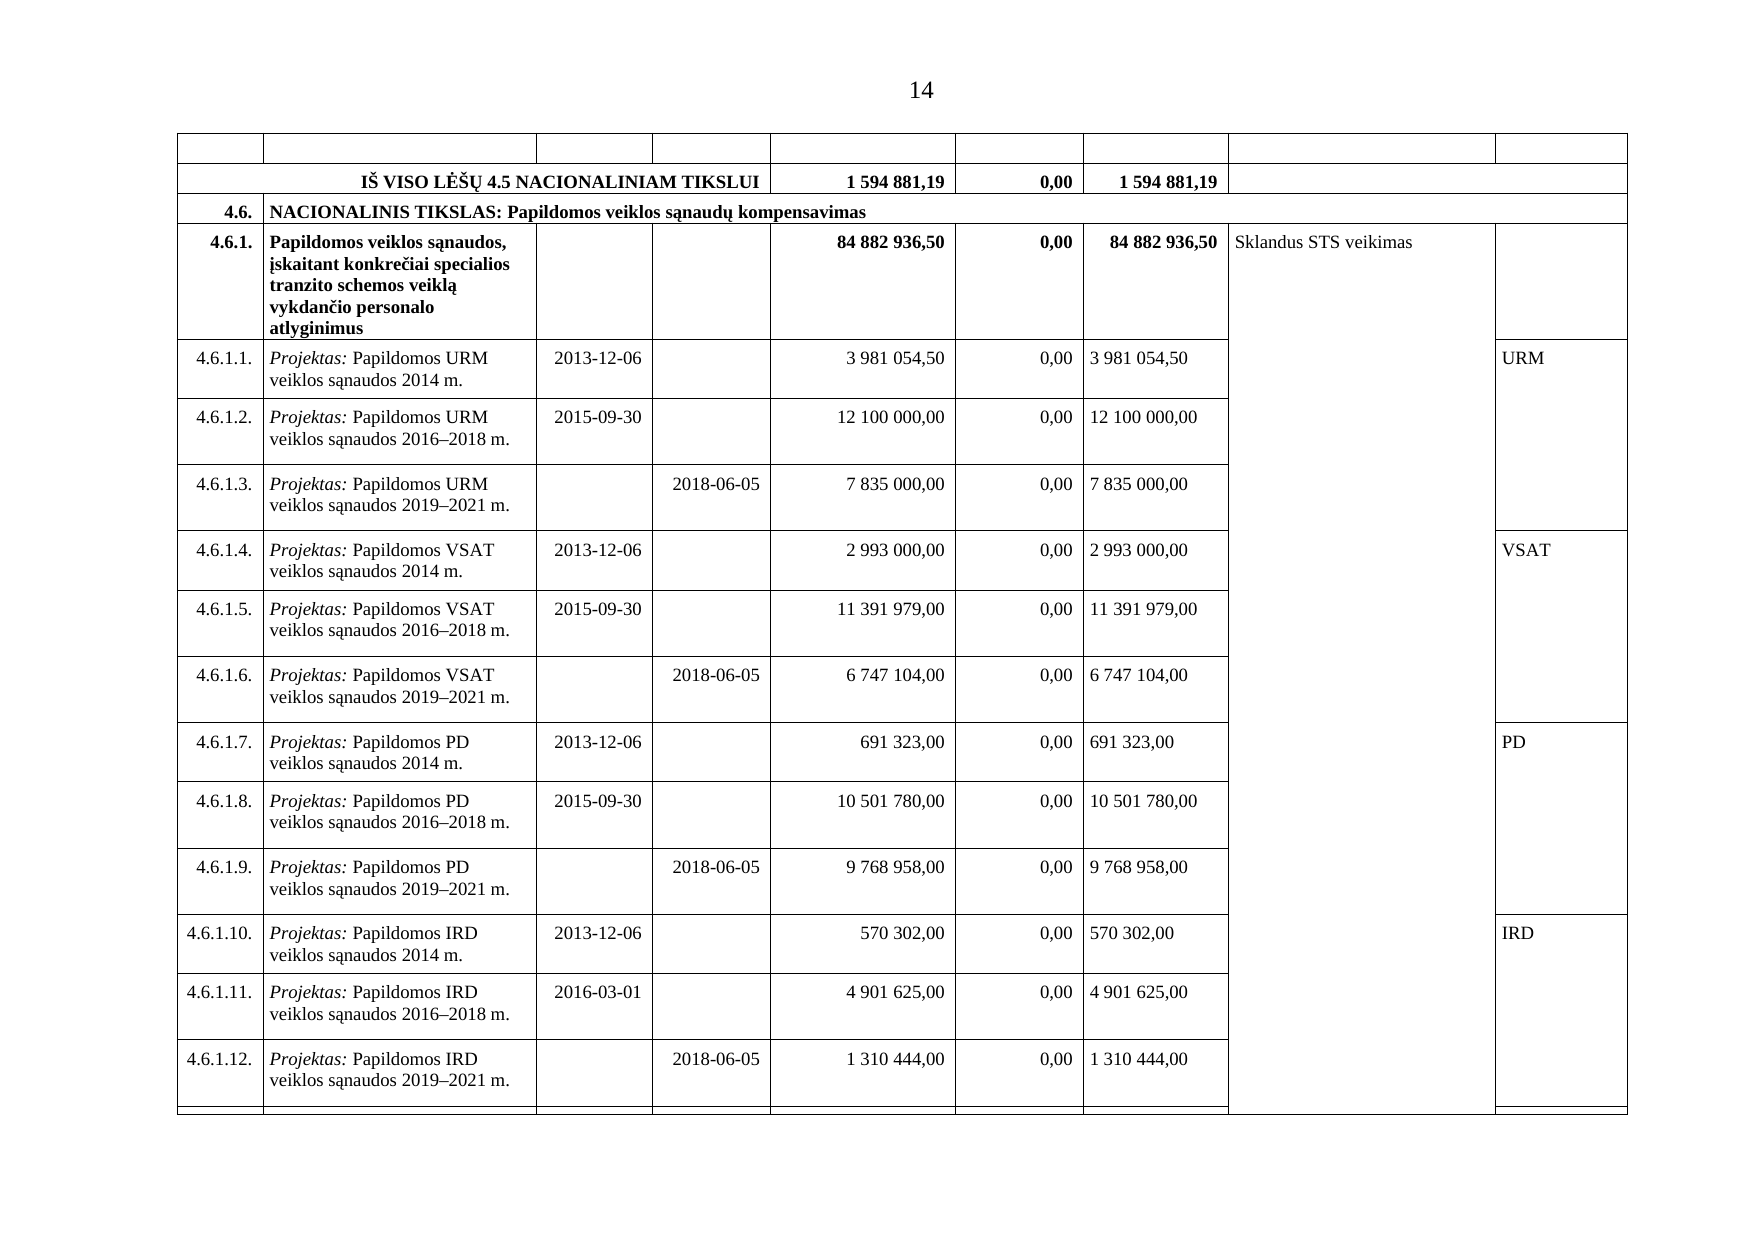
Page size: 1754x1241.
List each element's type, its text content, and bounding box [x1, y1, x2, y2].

table_cell [653, 224, 770, 339]
table_cell 1 310 444,00 [1084, 1040, 1228, 1106]
table_cell [653, 723, 770, 781]
table_cell 6 747 104,00 [771, 657, 955, 722]
table_cell 4.6.1.8. [178, 782, 263, 848]
table_cell 0,00 [956, 782, 1083, 848]
table_cell 4 901 625,00 [771, 974, 955, 1039]
table_cell PD [1496, 723, 1627, 914]
table_cell NACIONALINIS TIKSLAS: Papildomos veiklos sąnaudų kompensavimas [264, 194, 1627, 222]
table_cell Projektas: Papildomos PD veiklos sąnaudos 2014 m. [264, 723, 536, 781]
table_cell [1084, 1107, 1228, 1114]
table_cell 7 835 000,00 [771, 465, 955, 530]
table_cell 4 901 625,00 [1084, 974, 1228, 1039]
table_cell 0,00 [956, 465, 1083, 530]
table_cell 0,00 [956, 531, 1083, 589]
table_cell 691 323,00 [771, 723, 955, 781]
table_cell 4.6.1.12. [178, 1040, 263, 1106]
table_cell [1229, 164, 1627, 193]
table_cell [653, 340, 770, 398]
table_cell [537, 465, 652, 530]
table_cell 4.6.1.11. [178, 974, 263, 1039]
table_cell 0,00 [956, 723, 1083, 781]
table_cell 9 768 958,00 [771, 849, 955, 914]
table_cell IRD [1496, 915, 1627, 1106]
table_cell 2 993 000,00 [771, 531, 955, 589]
table_cell Projektas: Papildomos IRD veiklos sąnaudos 2014 m. [264, 915, 536, 973]
table_cell 2013-12-06 [537, 723, 652, 781]
table_cell Projektas: Papildomos VSAT veiklos sąnaudos 2019–2021 m. [264, 657, 536, 722]
table_cell [653, 134, 770, 163]
table_cell IŠ VISO LĖŠŲ 4.5 NACIONALINIAM TIKSLUI [178, 164, 770, 193]
table_cell Projektas: Papildomos IRD veiklos sąnaudos 2016–2018 m. [264, 974, 536, 1039]
table_cell 4.6.1.4. [178, 531, 263, 589]
table_cell 4.6.1.2. [178, 399, 263, 464]
table_cell [537, 1107, 652, 1114]
table_cell 3 981 054,50 [1084, 340, 1228, 398]
table_cell Projektas: Papildomos PD veiklos sąnaudos 2016–2018 m. [264, 782, 536, 848]
table_cell 0,00 [956, 224, 1083, 339]
table_cell [1084, 134, 1228, 163]
table_cell [537, 849, 652, 914]
table_cell 12 100 000,00 [771, 399, 955, 464]
table_cell 4.6.1.5. [178, 591, 263, 656]
table_cell 2018-06-05 [653, 849, 770, 914]
table_cell 2013-12-06 [537, 531, 652, 589]
table_cell Projektas: Papildomos URM veiklos sąnaudos 2016–2018 m. [264, 399, 536, 464]
table_cell [264, 134, 536, 163]
table_cell Projektas: Papildomos URM veiklos sąnaudos 2014 m. [264, 340, 536, 398]
table_cell 2015-09-30 [537, 782, 652, 848]
table_cell 4.6.1.1. [178, 340, 263, 398]
table_cell Projektas: Papildomos VSAT veiklos sąnaudos 2014 m. [264, 531, 536, 589]
table_cell Papildomos veiklos sąnaudos, įskaitant konkrečiai specialios tranzito schemos veiklą vykdančio personalo atlyginimus [264, 224, 536, 339]
table_cell [771, 1107, 955, 1114]
table_cell [537, 134, 652, 163]
table_cell 0,00 [956, 974, 1083, 1039]
table_cell 2018-06-05 [653, 465, 770, 530]
table_cell 1 594 881,19 [771, 164, 955, 193]
table_cell [1496, 1107, 1627, 1114]
table_cell 2013-12-06 [537, 915, 652, 973]
table_cell [653, 915, 770, 973]
table_cell [956, 1107, 1083, 1114]
table_cell 7 835 000,00 [1084, 465, 1228, 530]
table_cell 0,00 [956, 849, 1083, 914]
table_cell 4.6. [178, 194, 263, 222]
table_cell 2018-06-05 [653, 1040, 770, 1106]
table_cell [653, 974, 770, 1039]
table_cell Projektas: Papildomos PD veiklos sąnaudos 2019–2021 m. [264, 849, 536, 914]
table_cell 4.6.1. [178, 224, 263, 339]
table_cell 0,00 [956, 1040, 1083, 1106]
table_cell 2016-03-01 [537, 974, 652, 1039]
table_cell [653, 531, 770, 589]
table_cell Projektas: Papildomos VSAT veiklos sąnaudos 2016–2018 m. [264, 591, 536, 656]
table_cell [178, 1107, 263, 1114]
table_cell 0,00 [956, 399, 1083, 464]
table_cell [537, 224, 652, 339]
table_cell 10 501 780,00 [1084, 782, 1228, 848]
table_cell VSAT [1496, 531, 1627, 722]
table_cell URM [1496, 340, 1627, 530]
table_cell [1229, 134, 1495, 163]
table_cell 2013-12-06 [537, 340, 652, 398]
table_cell [264, 1107, 536, 1114]
table_cell [653, 1107, 770, 1114]
table_cell [771, 134, 955, 163]
table_cell 10 501 780,00 [771, 782, 955, 848]
table_cell 0,00 [956, 164, 1083, 193]
table_cell 2 993 000,00 [1084, 531, 1228, 589]
table_cell [653, 591, 770, 656]
table_cell 3 981 054,50 [771, 340, 955, 398]
table_cell 6 747 104,00 [1084, 657, 1228, 722]
table_cell 0,00 [956, 591, 1083, 656]
table_cell [1496, 224, 1627, 339]
table_cell 570 302,00 [1084, 915, 1228, 973]
table_cell 9 768 958,00 [1084, 849, 1228, 914]
table_cell 2015-09-30 [537, 591, 652, 656]
table_cell 4.6.1.3. [178, 465, 263, 530]
table_cell 4.6.1.6. [178, 657, 263, 722]
table_cell 2015-09-30 [537, 399, 652, 464]
table_cell 691 323,00 [1084, 723, 1228, 781]
table_cell 84 882 936,50 [1084, 224, 1228, 339]
table_cell 4.6.1.10. [178, 915, 263, 973]
table_cell [537, 1040, 652, 1106]
table_cell 84 882 936,50 [771, 224, 955, 339]
table_cell 1 594 881,19 [1084, 164, 1228, 193]
table_cell [1496, 134, 1627, 163]
table_cell [956, 134, 1083, 163]
table_cell 11 391 979,00 [771, 591, 955, 656]
table_cell 1 310 444,00 [771, 1040, 955, 1106]
table_cell [653, 782, 770, 848]
table_cell 0,00 [956, 915, 1083, 973]
table_cell 11 391 979,00 [1084, 591, 1228, 656]
table_cell 570 302,00 [771, 915, 955, 973]
table_cell 2018-06-05 [653, 657, 770, 722]
table_cell 4.6.1.7. [178, 723, 263, 781]
table_cell 4.6.1.9. [178, 849, 263, 914]
table_cell [653, 399, 770, 464]
table_cell [537, 657, 652, 722]
table_cell Projektas: Papildomos IRD veiklos sąnaudos 2019–2021 m. [264, 1040, 536, 1106]
table_cell 0,00 [956, 657, 1083, 722]
table_cell Sklandus STS veikimas [1229, 224, 1495, 1114]
table_cell 12 100 000,00 [1084, 399, 1228, 464]
table_cell [178, 134, 263, 163]
table_cell 0,00 [956, 340, 1083, 398]
table_cell Projektas: Papildomos URM veiklos sąnaudos 2019–2021 m. [264, 465, 536, 530]
